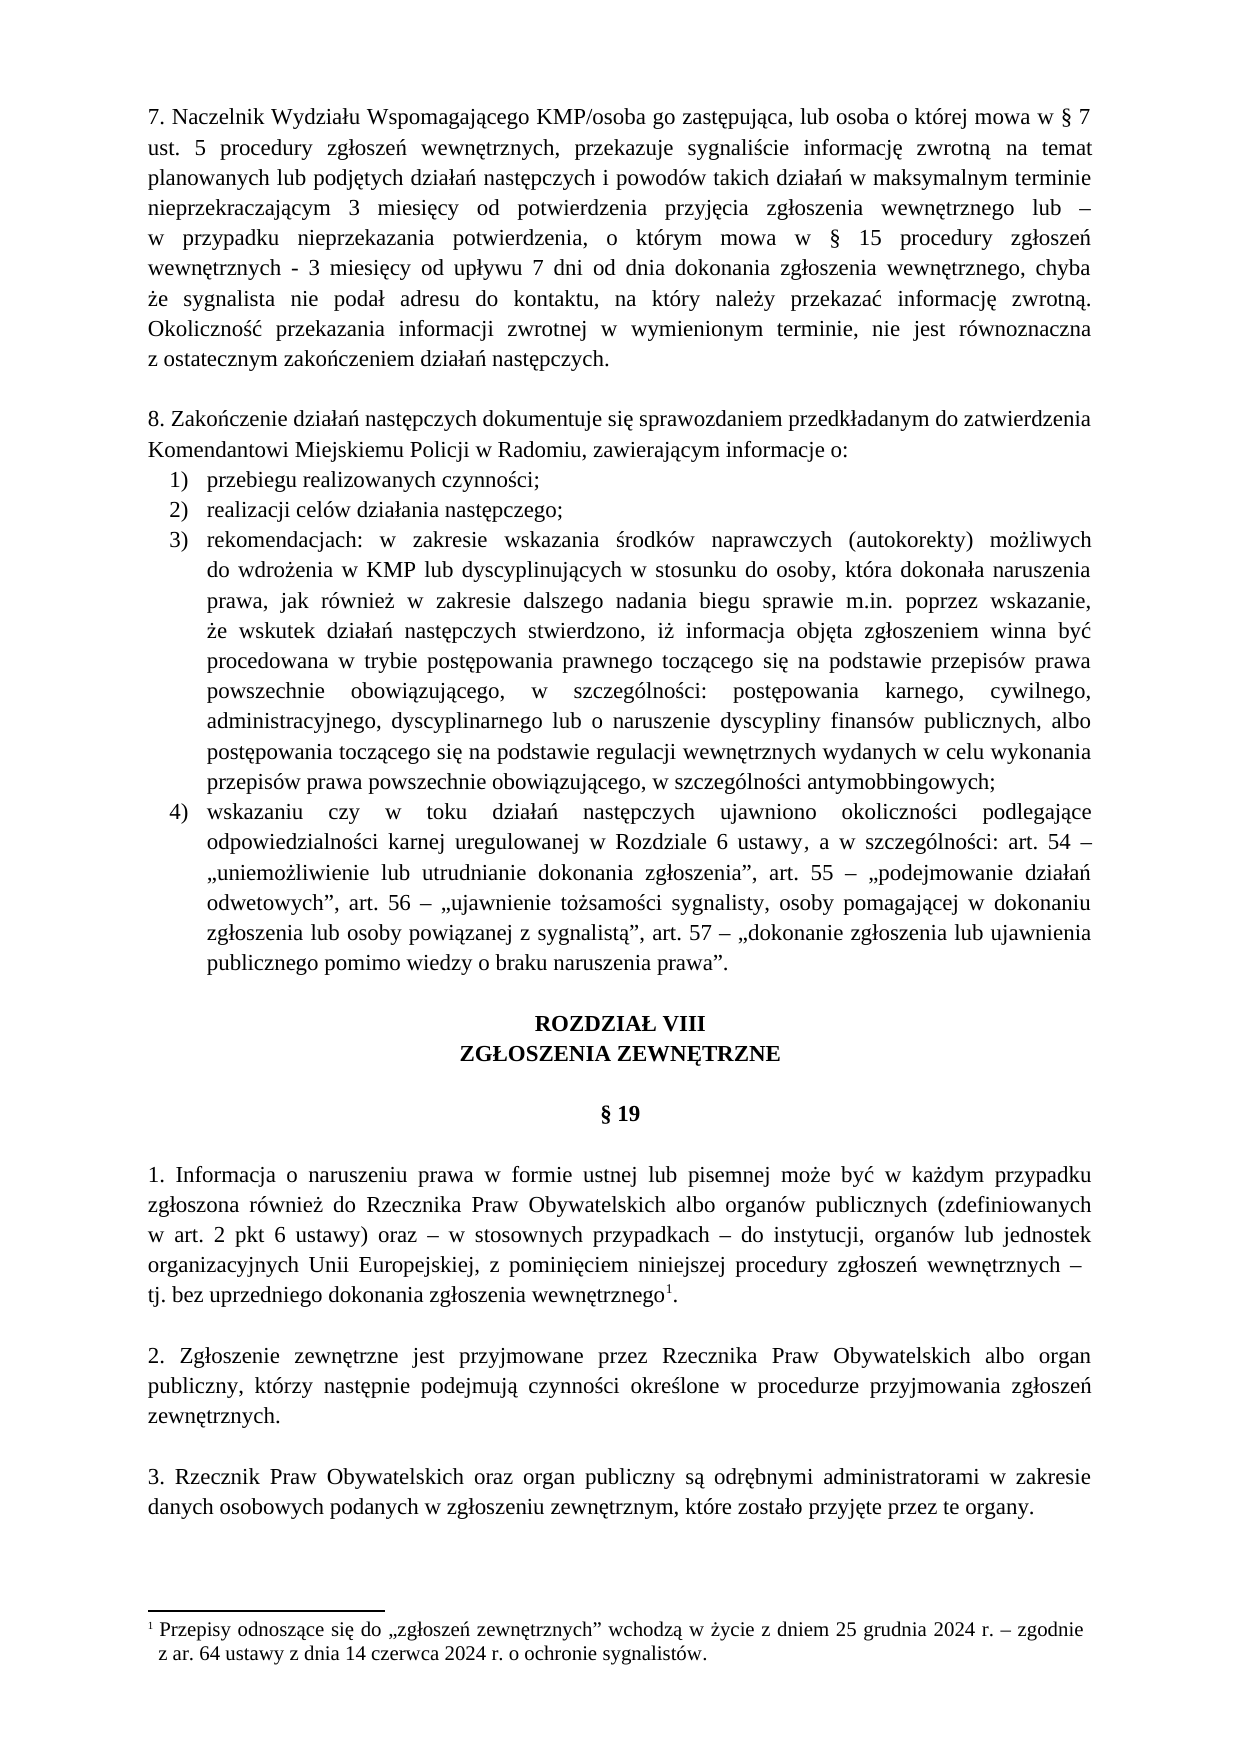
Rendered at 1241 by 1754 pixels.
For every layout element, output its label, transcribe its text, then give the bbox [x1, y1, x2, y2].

list rekomendacjach: w zakresie wskazania środków naprawczych (autokorekty) możliwych do wdrożenia w KMP lub dyscyplinujących w stosunku do osoby, która dokonała naruszenia prawa, jak również w zakresie dalszego nadania biegu sprawie m.in. poprzez wskazanie, że wskutek działań następczych stwierdzono, iż informacja objęta zgłoszeniem winna być procedowana w trybie postępowania prawnego toczącego się na podstawie przepisów prawa powszechnie obowiązującego, w szczególności: postępowania karnego, cywilnego, administracyjnego, dyscyplinarnego lub o naruszenie dyscypliny finansów publicznych, albo postępowania toczącego się na podstawie regulacji wewnętrznych wydanych w celu wykonania przepisów prawa powszechnie obowiązującego, w szczególności antymobbingowych; [169, 526, 1093, 794]
text ZGŁOSZENIA ZEWNĘTRZNE [148, 1040, 1093, 1066]
list wskazaniu czy w toku działań następczych ujawniono okoliczności podlegające odpowiedzialności karnej uregulowanej w Rozdziale 6 ustawy, a w szczególności: art. 54 – „uniemożliwienie lub utrudnianie dokonania zgłoszenia”, art. 55 – „podejmowanie działań odwetowych”, art. 56 – „ujawnienie tożsamości sygnalisty, osoby pomagającej w dokonaniu zgłoszenia lub osoby powiązanej z sygnalistą”, art. 57 – „dokonanie zgłoszenia lub ujawnienia publicznego pomimo wiedzy o braku naruszenia prawa”. [169, 798, 1093, 976]
text 2. Zgłoszenie zewnętrzne jest przyjmowane przez Rzecznika Praw Obywatelskich albo organ publiczny, którzy następnie podejmują czynności określone w procedurze przyjmowania zgłoszeń zewnętrznych. [148, 1342, 1093, 1429]
text 7. Naczelnik Wydziału Wspomagającego KMP/osoba go zastępująca, lub osoba o której mowa w § 7 ust. 5 procedury zgłoszeń wewnętrznych, przekazuje sygnaliście informację zwrotną na temat planowanych lub podjętych działań następczych i powodów takich działań w maksymalnym terminie nieprzekraczającym 3 miesięcy od potwierdzenia przyjęcia zgłoszenia wewnętrznego lub – w przypadku nieprzekazania potwierdzenia, o którym mowa w § 15 procedury zgłoszeń wewnętrznych - 3 miesięcy od upływu 7 dni od dnia dokonania zgłoszenia wewnętrznego, chyba że sygnalista nie podał adresu do kontaktu, na który należy przekazać informację zwrotną. Okoliczność przekazania informacji zwrotnej w wymienionym terminie, nie jest równoznaczna z ostatecznym zakończeniem działań następczych. [148, 103, 1093, 371]
list realizacji celów działania następczego; [169, 496, 1093, 522]
text 3. Rzecznik Praw Obywatelskich oraz organ publiczny są odrębnymi administratorami w zakresie danych osobowych podanych w zgłoszeniu zewnętrznym, które zostało przyjęte przez te organy. [148, 1463, 1093, 1519]
text ROZDZIAŁ VIII [148, 1010, 1093, 1036]
text 1. Informacja o naruszeniu prawa w formie ustnej lub pisemnej może być w każdym przypadku zgłoszona również do Rzecznika Praw Obywatelskich albo organów publicznych (zdefiniowanych w art. 2 pkt 6 ustawy) oraz – w stosownych przypadkach – do instytucji, organów lub jednostek organizacyjnych Unii Europejskiej, z pominięciem niniejszej procedury zgłoszeń wewnętrznych – tj. bez uprzedniego dokonania zgłoszenia wewnętrznego. [148, 1161, 1093, 1308]
text § 19 [148, 1100, 1093, 1127]
text Przepisy odnoszące się do „zgłoszeń zewnętrznych” wchodzą w życie z dniem 25 grudnia 2024 r. – zgodnie z ar. 64 ustawy z dnia 14 czerwca 2024 r. o ochronie sygnalistów. [148, 1617, 1093, 1665]
text 8. Zakończenie działań następczych dokumentuje się sprawozdaniem przedkładanym do zatwierdzenia Komendantowi Miejskiemu Policji w Radomiu, zawierającym informacje o: [148, 406, 1093, 462]
list przebiegu realizowanych czynności; [169, 466, 1093, 492]
